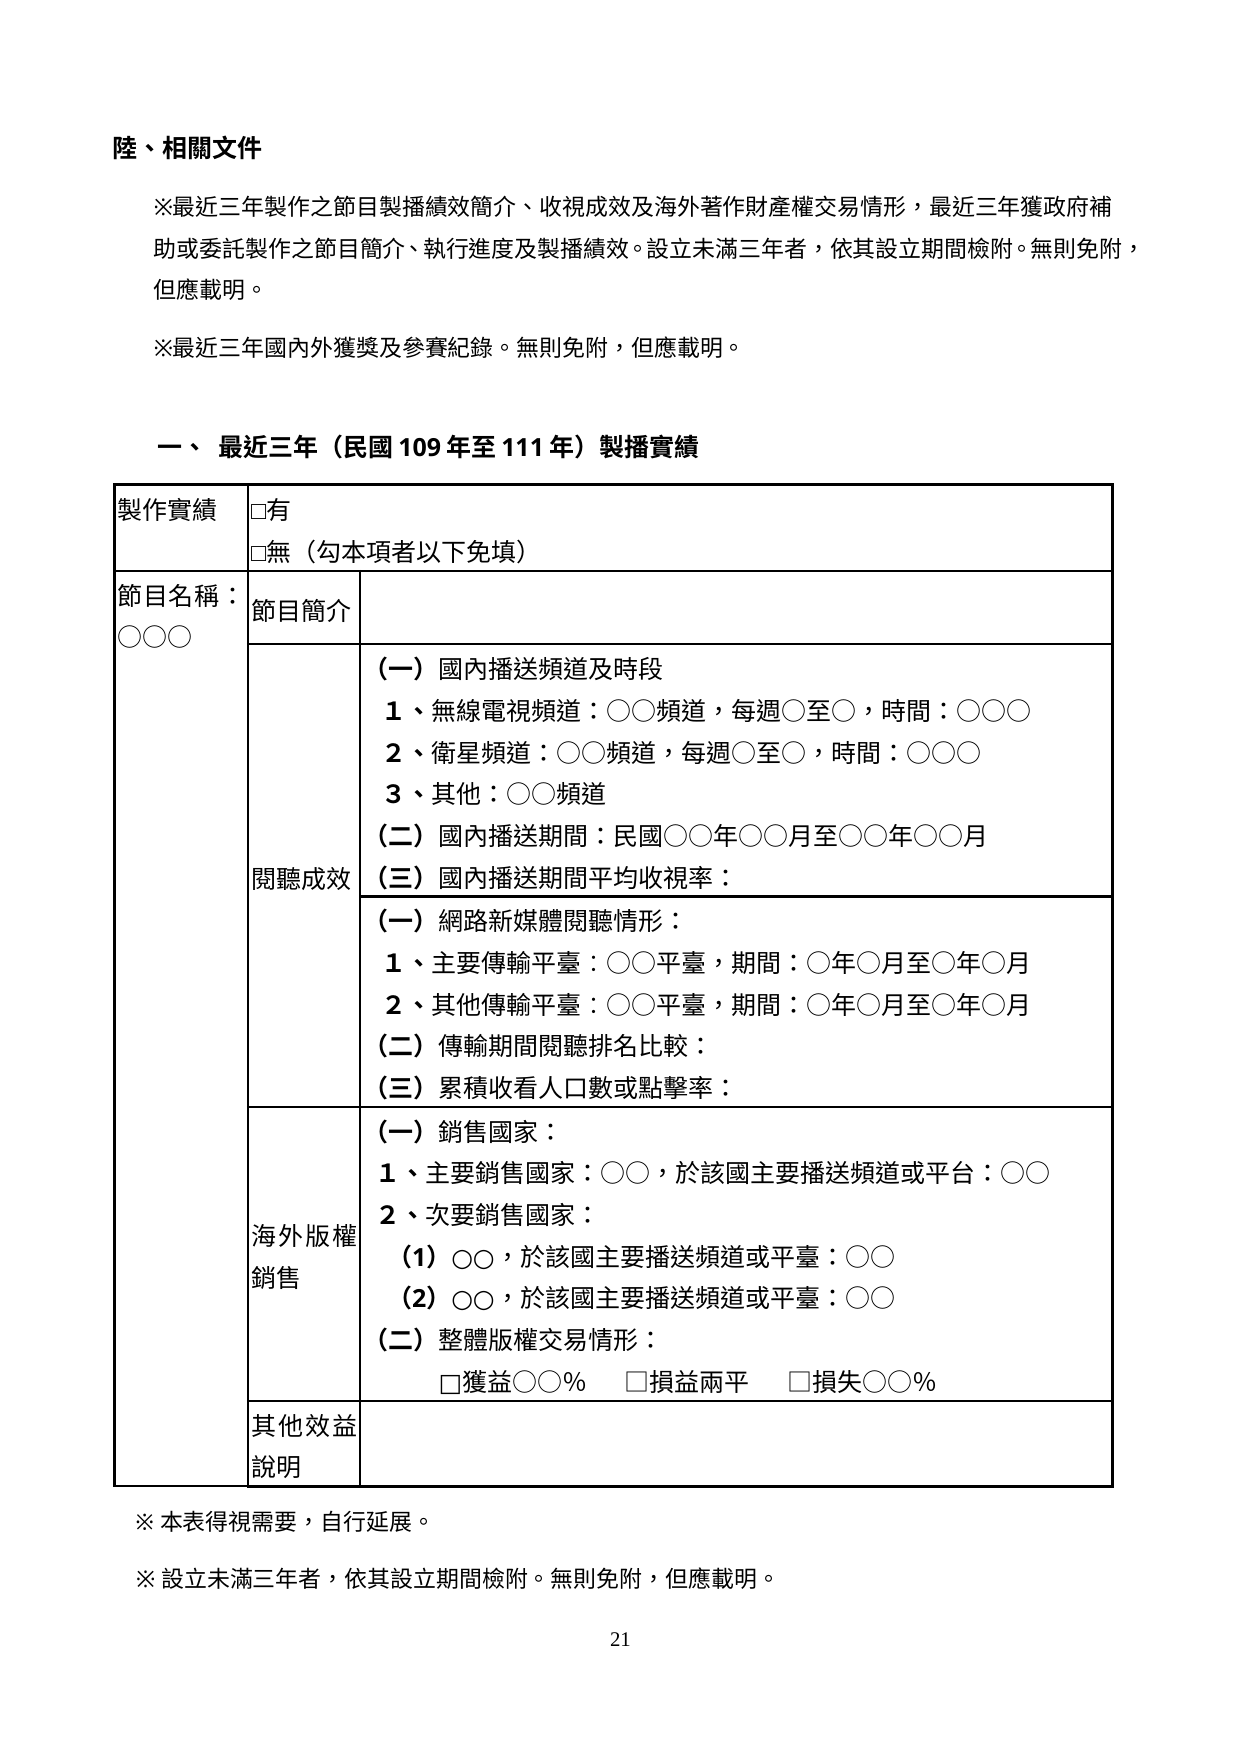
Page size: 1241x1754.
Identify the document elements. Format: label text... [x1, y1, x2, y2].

list 最近三年（民國109年至111年）製播實績 [157, 423, 1122, 464]
table_cell [361, 572, 1111, 643]
table_cell 閱聽成效 [249, 645, 359, 1106]
list 相關文件 [112, 124, 1122, 166]
list ※最近三年國內外獲獎及參賽紀錄。無則免附，但應載明。 [136, 323, 1122, 365]
table_cell [361, 1402, 1111, 1485]
table_header □有 □無（勾本項者以下免填） [249, 486, 1111, 570]
table_cell 銷售國家： 主要銷售國家：○○，於該國主要播送頻道或平台：○○ 次要銷售國家： ○○，於該國主要播送頻道或平臺：○○ ○○，於該國主要播送頻道或平臺：○○ 整體版權交易情形： □獲益○○％ □損益兩平 □損失○○％ [361, 1108, 1111, 1399]
table_cell 國內播送頻道及時段 無線電視頻道：○○頻道，每週○至○，時間：○○○ 衛星頻道：○○頻道，每週○至○，時間：○○○ 其他：○○頻道 國內播送期間：民國○○年○○月至○○年○○月 國內播送期間平均收視率： [361, 645, 1111, 895]
text ※ 設立未滿三年者，依其設立期間檢附。無則免附，但應載明。 [136, 1554, 1122, 1595]
table_cell 海外版權銷售 [249, 1108, 359, 1399]
table_cell 節目簡介 [249, 572, 359, 643]
table_cell 網路新媒體閱聽情形： 主要傳輸平臺：○○平臺，期間：○年○月至○年○月 其他傳輸平臺：○○平臺，期間：○年○月至○年○月 傳輸期間閱聽排名比較： 累積收看人口數或點擊率： [361, 898, 1111, 1106]
table_cell 節目名稱：○○○ [116, 572, 247, 1485]
table_header 製作實績 [116, 486, 247, 570]
list ※最近三年製作之節目製播績效簡介、收視成效及海外著作財產權交易情形，最近三年獲政府補助或委託製作之節目簡介、執行進度及製播績效。設立未滿三年者，依其設立期間檢附。無則免附，但應載明。 [153, 182, 1122, 307]
text ※ 本表得視需要，自行延展。 [118, 1504, 1122, 1537]
table_cell 其他效益說明 [249, 1402, 359, 1485]
